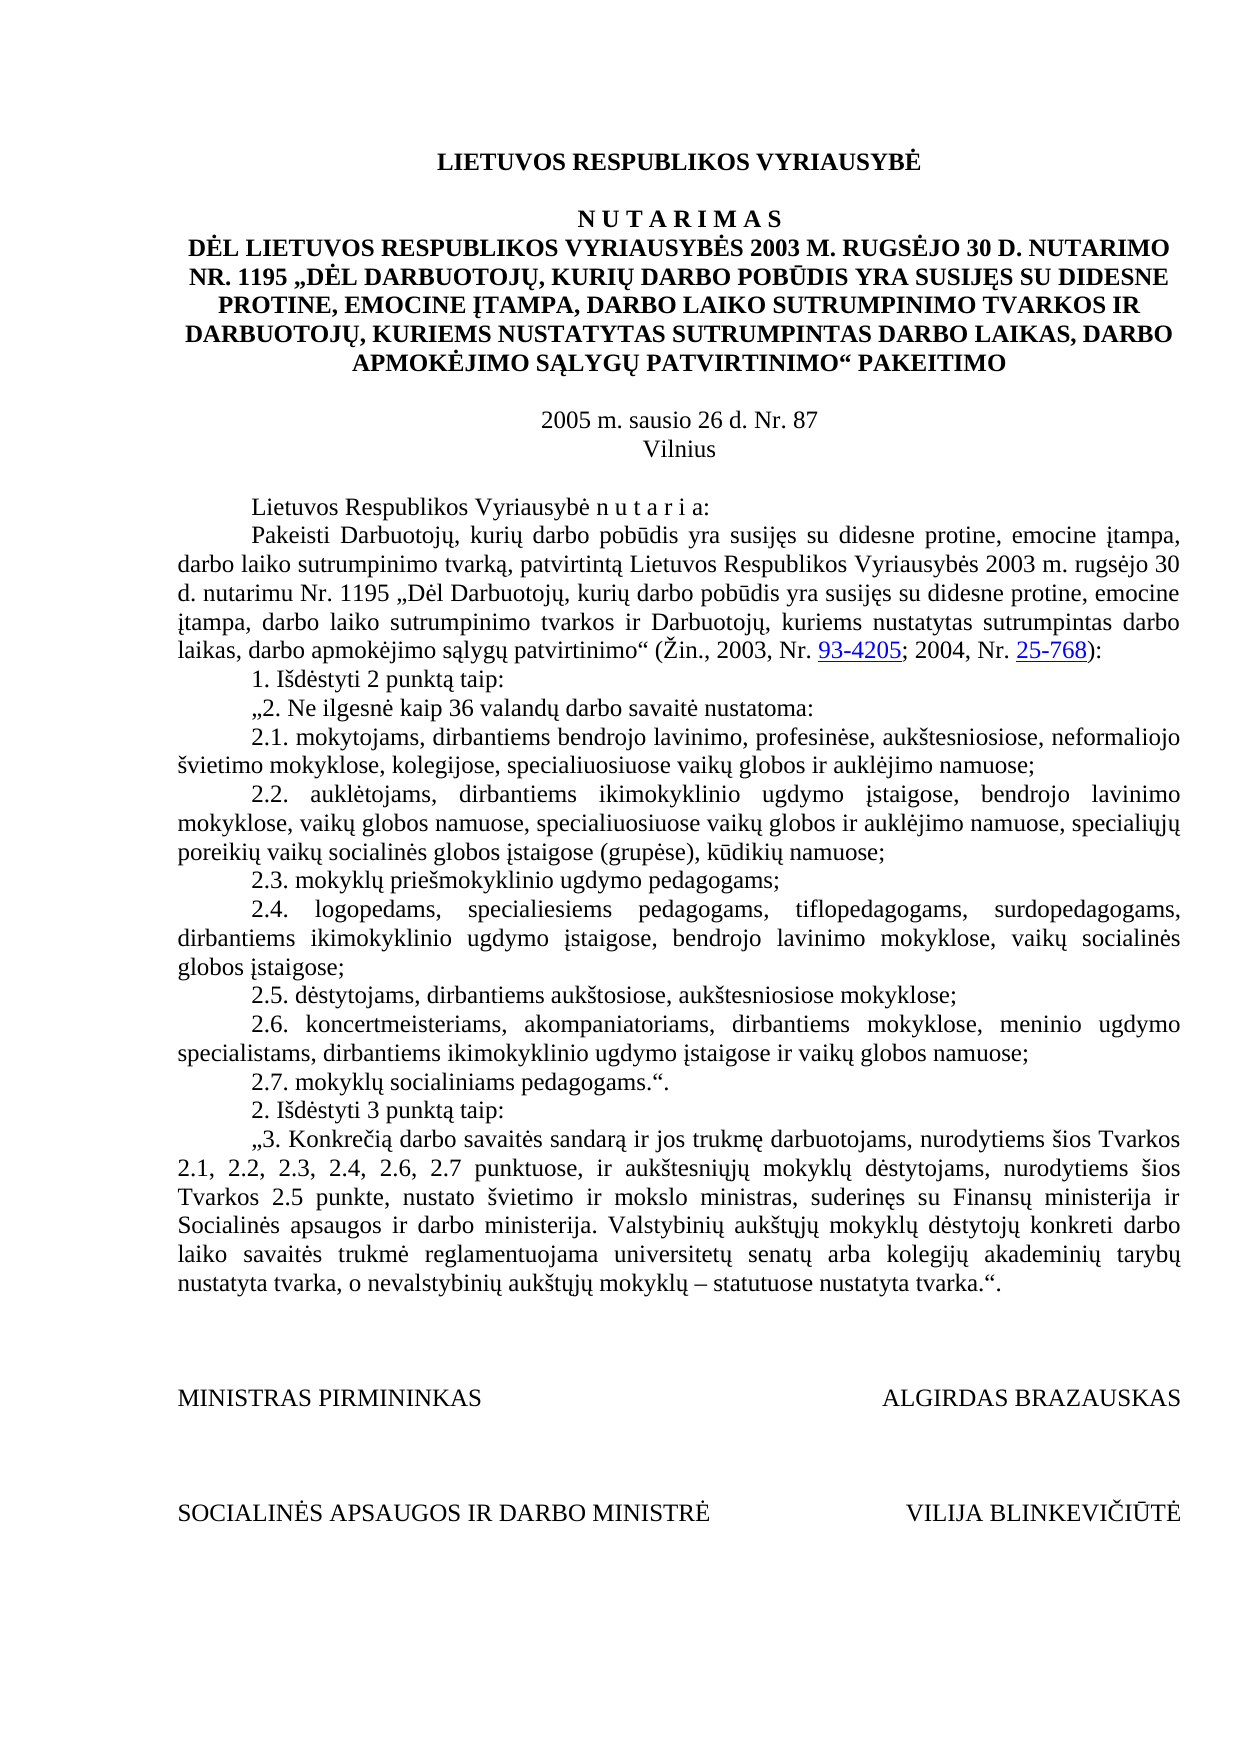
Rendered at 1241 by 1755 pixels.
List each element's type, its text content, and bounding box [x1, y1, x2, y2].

text Pakeisti Darbuotojų, kurių darbo pobūdis yra susijęs su didesne protine, emocine įtampa, darbo laiko sutrumpinimo tvarką, patvirtintą Lietuvos Respublikos Vyriausybės 2003 m. rugsėjo 30 d. nutarimu Nr. 1195 „Dėl Darbuotojų, kurių darbo pobūdis yra susijęs su didesne protine, emocine įtampa, darbo laiko sutrumpinimo tvarkos ir Darbuotojų, kuriems nustatytas sutrumpintas darbo laikas, darbo apmokėjimo sąlygų patvirtinimo“ (Žin., 2003, Nr. 93-4205; 2004, Nr. 25-768): [177, 521, 1181, 664]
text 2.1. mokytojams, dirbantiems bendrojo lavinimo, profesinėse, aukštesniosiose, neformaliojo švietimo mokyklose, kolegijose, specialiuosiuose vaikų globos ir auklėjimo namuose; [177, 722, 1181, 779]
text „3. Konkrečią darbo savaitės sandarą ir jos trukmę darbuotojams, nurodytiems šios Tvarkos 2.1, 2.2, 2.3, 2.4, 2.6, 2.7 punktuose, ir aukštesniųjų mokyklų dėstytojams, nurodytiems šios Tvarkos 2.5 punkte, nustato švietimo ir mokslo ministras, suderinęs su Finansų ministerija ir Socialinės apsaugos ir darbo ministerija. Valstybinių aukštųjų mokyklų dėstytojų konkreti darbo laiko savaitės trukmė reglamentuojama universitetų senatų arba kolegijų akademinių tarybų nustatyta tvarka, o nevalstybinių aukštųjų mokyklų – statutuose nustatyta tvarka.“. [177, 1124, 1181, 1297]
text Lietuvos Respublikos Vyriausybė nutaria: [177, 492, 1181, 521]
text 2.2. auklėtojams, dirbantiems ikimokyklinio ugdymo įstaigose, bendrojo lavinimo mokyklose, vaikų globos namuose, specialiuosiuose vaikų globos ir auklėjimo namuose, specialiųjų poreikių vaikų socialinės globos įstaigose (grupėse), kūdikių namuose; [177, 779, 1181, 866]
text 2.4. logopedams, specialiesiems pedagogams, tiflopedagogams, surdopedagogams, dirbantiems ikimokyklinio ugdymo įstaigose, bendrojo lavinimo mokyklose, vaikų socialinės globos įstaigose; [177, 894, 1181, 981]
text 2.3. mokyklų priešmokyklinio ugdymo pedagogams; [177, 866, 1181, 894]
text Vilnius [177, 434, 1181, 463]
text 2. Išdėstyti 3 punktą taip: [177, 1096, 1181, 1124]
text 2.6. koncertmeisteriams, akompaniatoriams, dirbantiems mokyklose, meninio ugdymo specialistams, dirbantiems ikimokyklinio ugdymo įstaigose ir vaikų globos namuose; [177, 1009, 1181, 1067]
text LIETUVOS RESPUBLIKOS VYRIAUSYBĖ [177, 147, 1181, 176]
text SOCIALINĖS APSAUGOS IR DARBO MINISTRĖ VILIJA BLINKEVIČIŪTĖ [177, 1498, 1181, 1527]
text N U T A R I M A S [177, 204, 1181, 233]
text MINISTRAS PIRMININKAS ALGIRDAS BRAZAUSKAS [177, 1383, 1181, 1412]
text 1. Išdėstyti 2 punktą taip: [177, 664, 1181, 693]
text „2. Ne ilgesnė kaip 36 valandų darbo savaitė nustatoma: [177, 693, 1181, 722]
text 2005 m. sausio 26 d. Nr. 87 [177, 406, 1181, 434]
text DĖL LIETUVOS RESPUBLIKOS VYRIAUSYBĖS 2003 M. RUGSĖJO 30 D. NUTARIMO NR. 1195 „DĖL DARBUOTOJŲ, KURIŲ DARBO POBŪDIS YRA SUSIJĘS SU DIDESNE PROTINE, EMOCINE ĮTAMPA, DARBO LAIKO SUTRUMPINIMO TVARKOS IR DARBUOTOJŲ, KURIEMS NUSTATYTAS SUTRUMPINTAS DARBO LAIKAS, DARBO APMOKĖJIMO SĄLYGŲ PATVIRTINIMO“ PAKEITIMO [177, 233, 1181, 377]
text 2.5. dėstytojams, dirbantiems aukštosiose, aukštesniosiose mokyklose; [177, 981, 1181, 1009]
text 2.7. mokyklų socialiniams pedagogams.“. [177, 1067, 1181, 1096]
